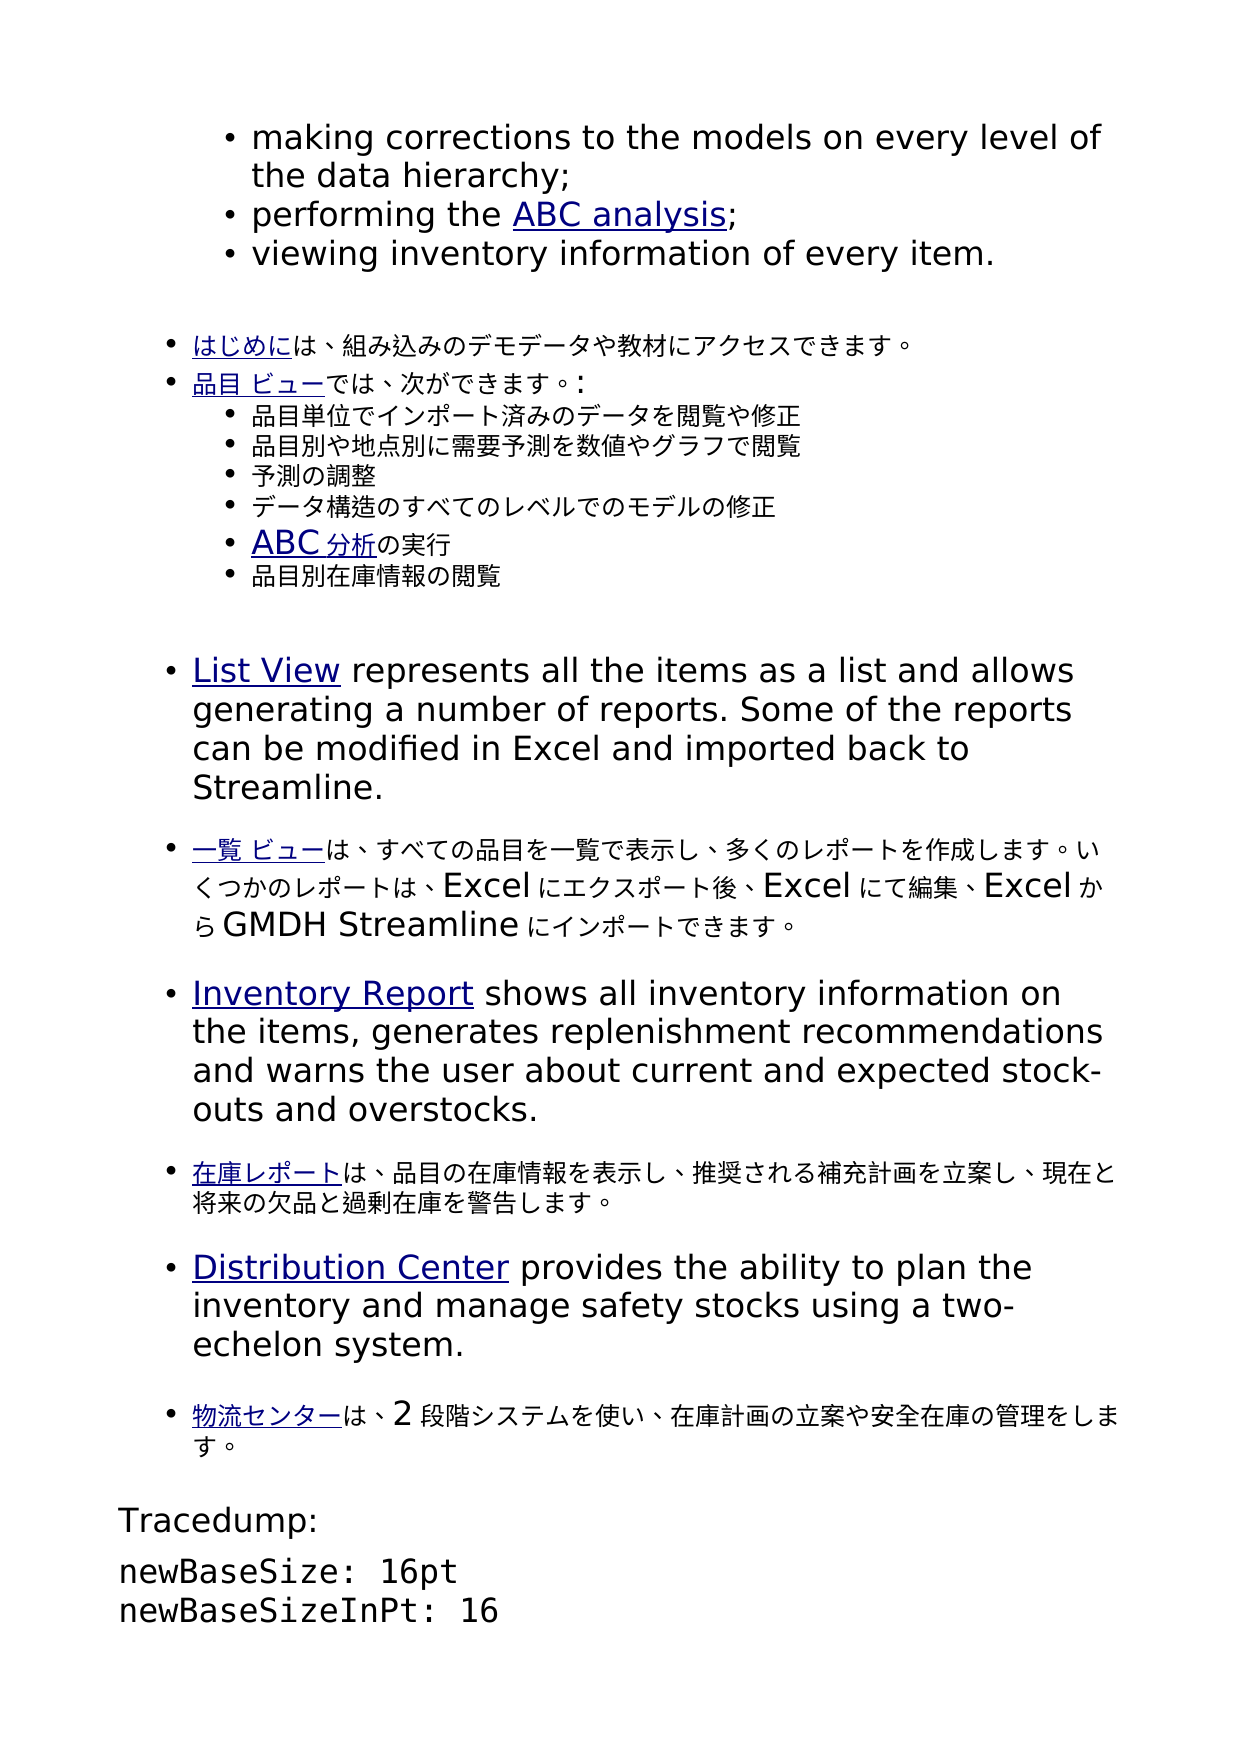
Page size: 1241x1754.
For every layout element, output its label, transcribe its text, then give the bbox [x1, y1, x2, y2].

list 品目別在庫情報の閲覧 [236, 562, 1122, 593]
list performing the ABC analysis; [236, 196, 1122, 235]
list making corrections to the models on every level of the data hierarchy; [236, 118, 1122, 196]
list 品目別や地点別に需要予測を数値やグラフで閲覧 [236, 432, 1122, 463]
list 物流センターは、2段階システムを使い、在庫計画の立案や安全在庫の管理をします。 [177, 1394, 1122, 1462]
list List View represents all the items as a list and allows generating a number of reports. Some of the reports can be modified in Excel and imported back to Streamline. [177, 652, 1122, 807]
list 一覧 ビューは、すべての品目を一覧で表示し、多くのレポートを作成します。いくつかのレポートは、Excelにエクスポート後、Excelにて編集、ExcelからGMDH Streamlineにインポートできます。 [177, 837, 1122, 945]
list 品目単位でインポート済みのデータを閲覧や修正 [236, 402, 1122, 432]
text Tracedump: [118, 1462, 1122, 1540]
list 在庫レポートは、品目の在庫情報を表示し、推奨される補充計画を立案し、現在と将来の欠品と過剰在庫を警告します。 [177, 1159, 1122, 1219]
list データ構造のすべてのレベルでのモデルの修正 [236, 493, 1122, 523]
list 予測の調整 [236, 463, 1122, 493]
list 品目 ビューでは、次ができます。: [177, 363, 1122, 402]
list ABC分析の実行 [236, 523, 1122, 562]
list Inventory Report shows all inventory information on the items, generates replenishment recommendations and warns the user about current and expected stock-outs and overstocks. [177, 974, 1122, 1129]
list Distribution Center provides the ability to plan the inventory and manage safety stocks using a two-echelon system. [177, 1248, 1122, 1365]
text newBaseSize: 16pt newBaseSizeInPt: 16 [118, 1552, 1122, 1630]
list はじめには、組み込みのデモデータや教材にアクセスできます。 [177, 332, 1122, 363]
list viewing inventory information of every item. [236, 235, 1122, 273]
